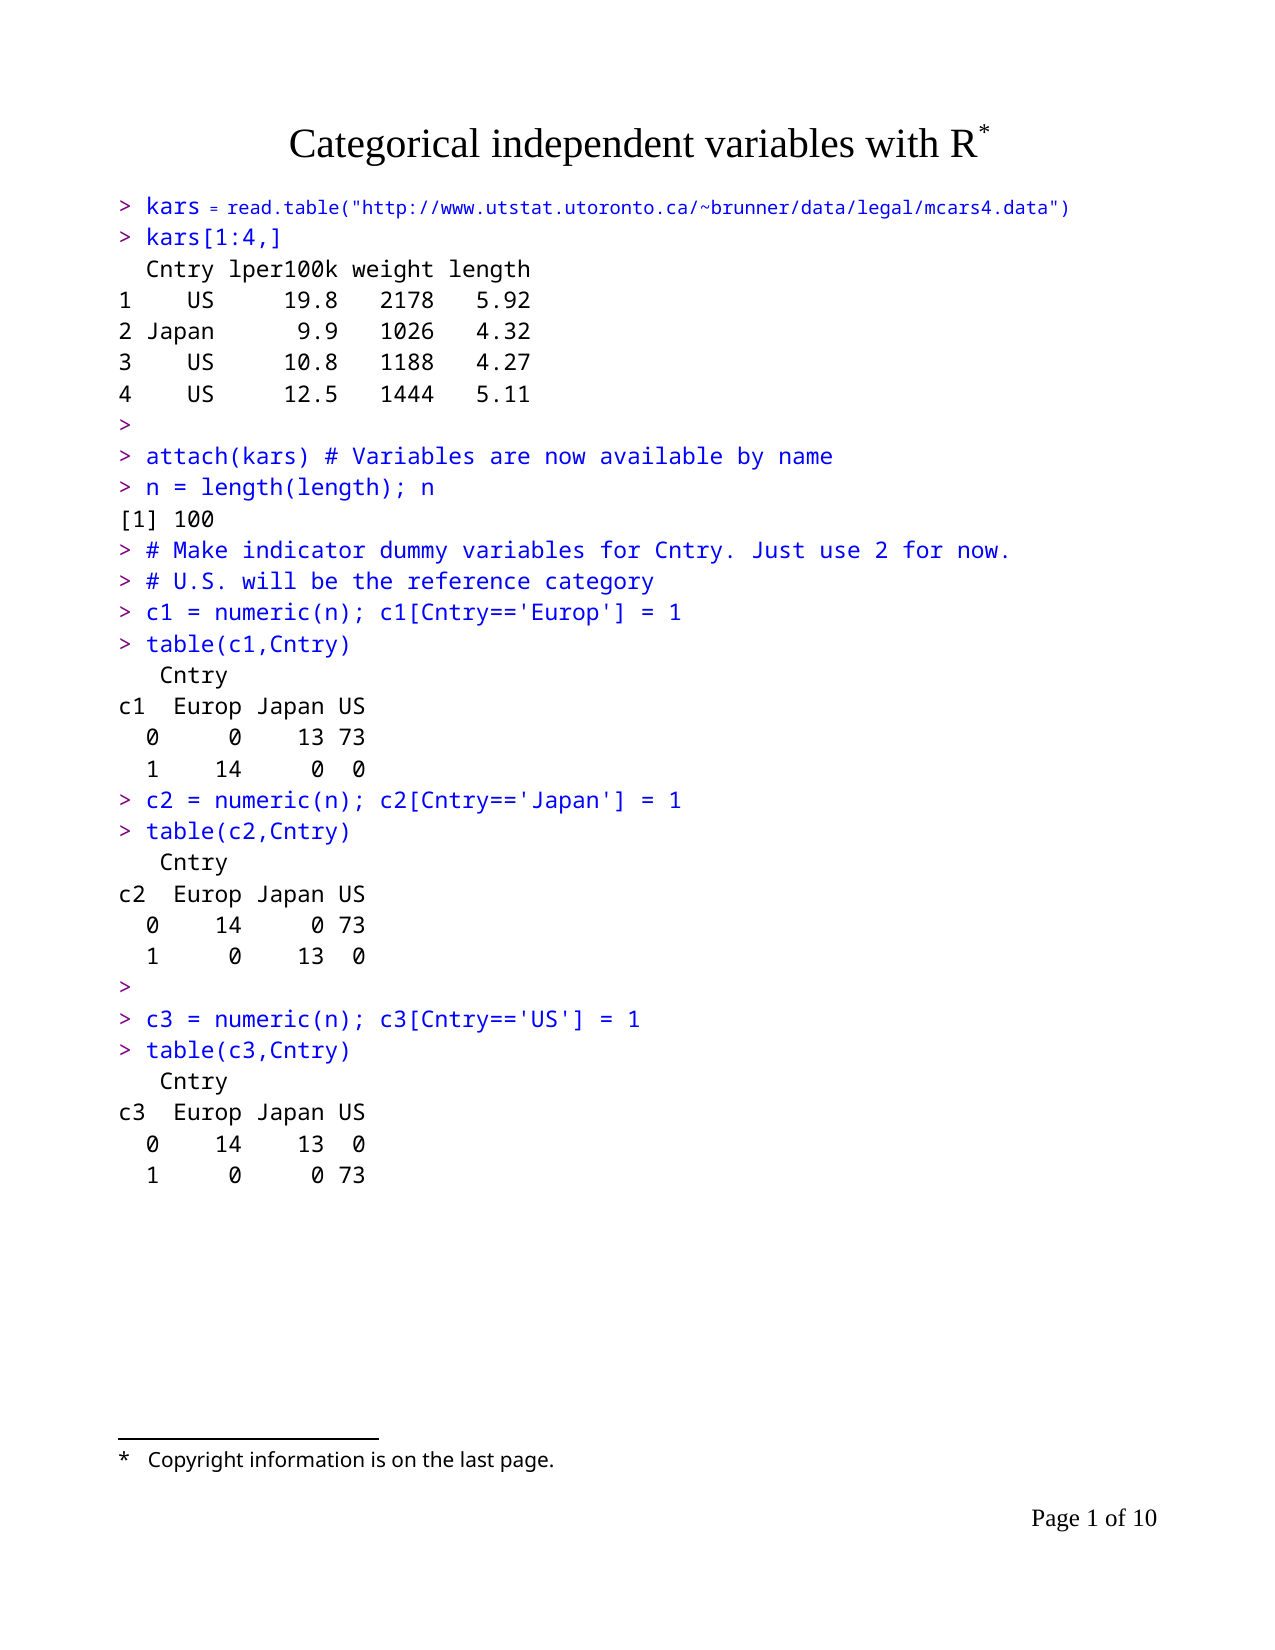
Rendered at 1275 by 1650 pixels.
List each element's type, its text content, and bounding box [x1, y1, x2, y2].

text 1 US 19.8 2178 5.92 [118, 284, 1157, 315]
text 1 14 0 0 [118, 753, 1157, 784]
text 3 US 10.8 1188 4.27 [118, 346, 1157, 378]
text > # Make indicator dummy variables for Cntry. Just use 2 for now. [118, 534, 1157, 565]
text Cntry [118, 846, 1157, 878]
text > attach(kars) # Variables are now available by name [118, 440, 1157, 471]
text > table(c3,Cntry) [118, 1034, 1157, 1065]
text 0 0 13 73 [118, 721, 1157, 753]
text [1] 100 [118, 503, 1157, 534]
text Cntry [118, 659, 1157, 690]
text > [118, 971, 1157, 1003]
text > c3 = numeric(n); c3[Cntry=='US'] = 1 [118, 1003, 1157, 1034]
text > table(c1,Cntry) [118, 628, 1157, 659]
text > c2 = numeric(n); c2[Cntry=='Japan'] = 1 [118, 784, 1157, 815]
text Categorical independent variables with R [118, 118, 1160, 166]
text > c1 = numeric(n); c1[Cntry=='Europ'] = 1 [118, 596, 1157, 628]
text > kars = read.table("http://www.utstat.utoronto.ca/~brunner/data/legal/mcars4.data") [118, 190, 1160, 221]
text c3 Europ Japan US [118, 1096, 1157, 1128]
text > n = length(length); n [118, 471, 1157, 503]
text c2 Europ Japan US [118, 878, 1157, 909]
text 1 0 0 73 [118, 1159, 1157, 1190]
text > table(c2,Cntry) [118, 815, 1157, 846]
text > kars[1:4,] [118, 221, 1157, 253]
text 2 Japan 9.9 1026 4.32 [118, 315, 1157, 346]
text c1 Europ Japan US [118, 690, 1157, 721]
text Cntry lper100k weight length [118, 253, 1157, 284]
text Copyright information is on the last page. [118, 1445, 1157, 1474]
text 0 14 13 0 [118, 1128, 1157, 1159]
text > # U.S. will be the reference category [118, 565, 1157, 596]
text 0 14 0 73 [118, 909, 1157, 940]
text > [118, 409, 1157, 440]
text 4 US 12.5 1444 5.11 [118, 378, 1157, 409]
text Cntry [118, 1065, 1157, 1096]
text 1 0 13 0 [118, 940, 1157, 971]
